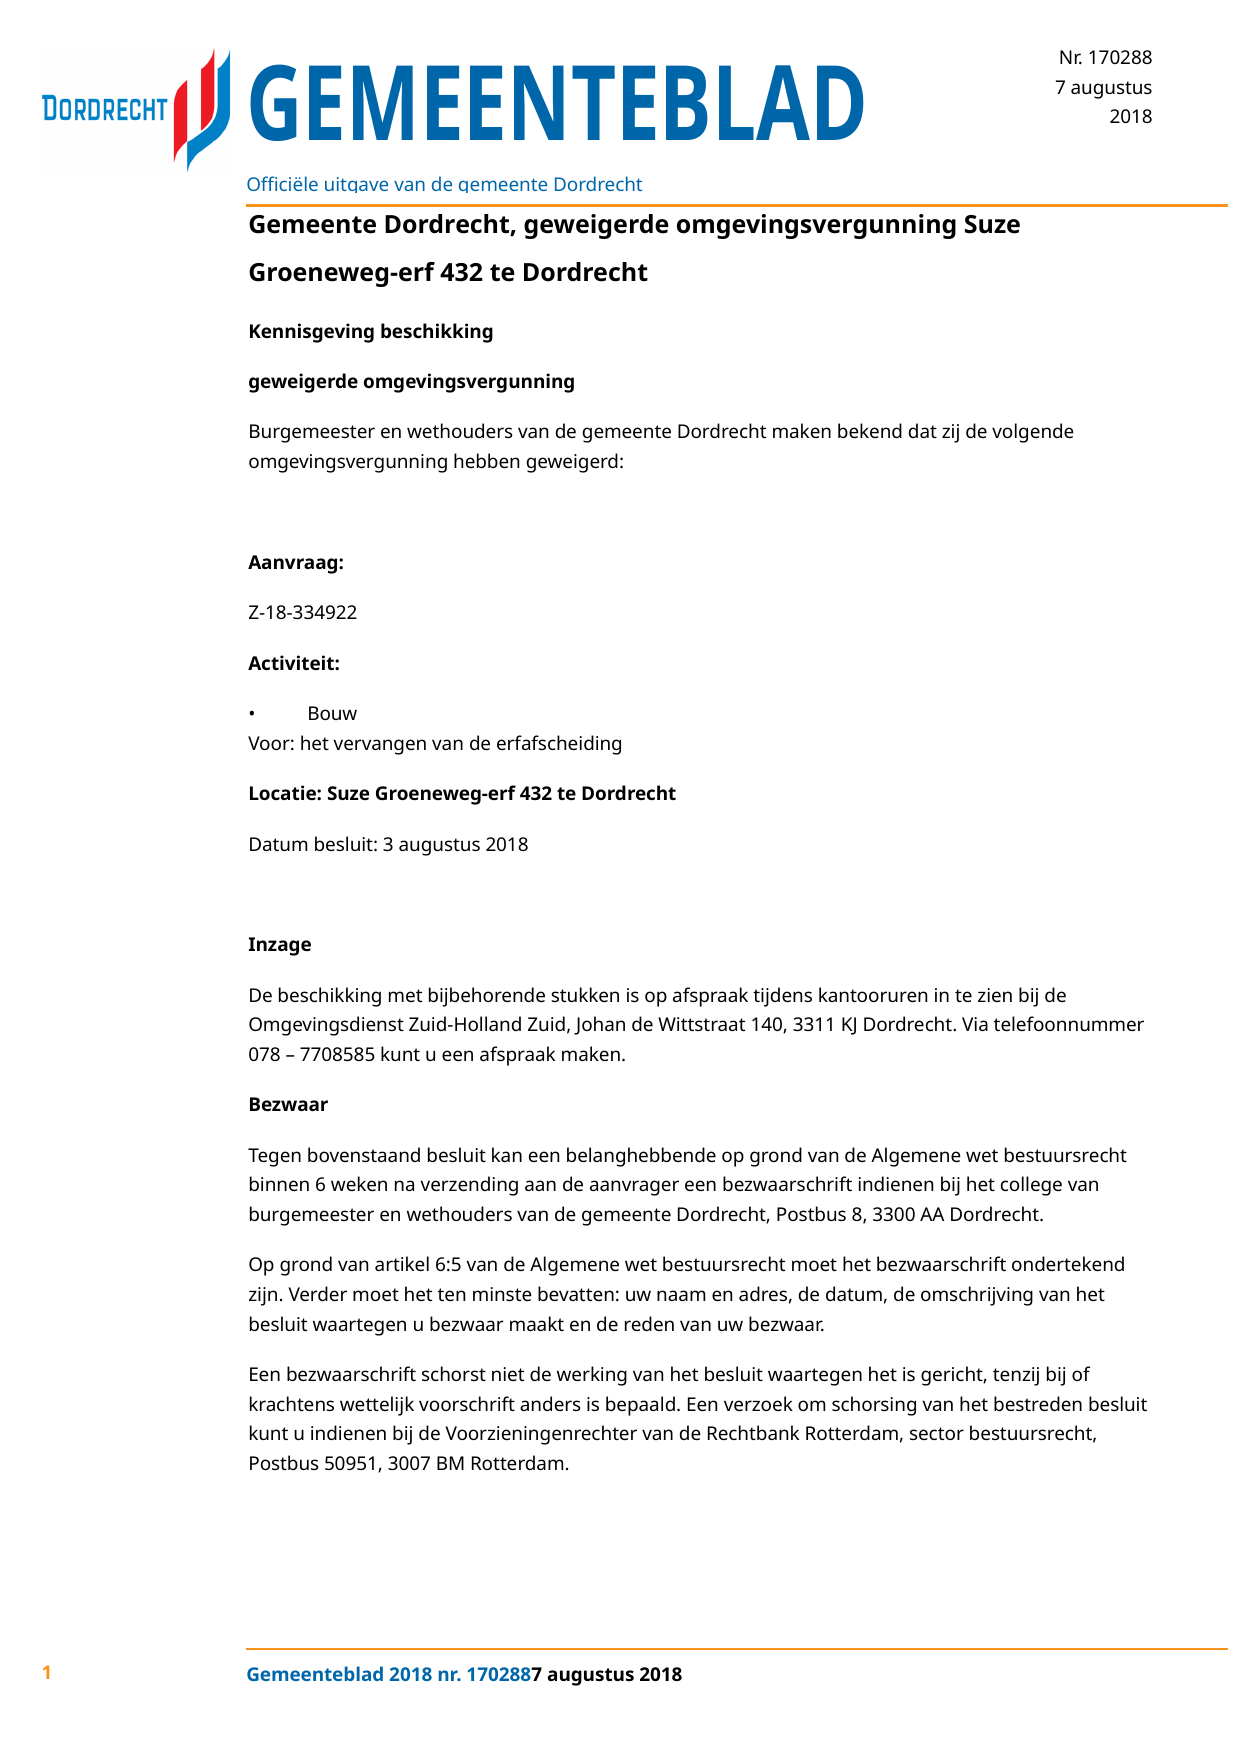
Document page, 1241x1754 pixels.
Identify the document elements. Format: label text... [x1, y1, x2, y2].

text Een bezwaarschrift schorst niet de werking van het besluit waartegen het is gericht, tenzij bij of krachtens wettelijk voorschrift anders is bepaald. Een verzoek om schorsing van het bestreden besluit kunt u indienen bij de Voorzieningenrechter van de Rechtbank Rotterdam, sector bestuursrecht, Postbus 50951, 3007 BM Rotterdam. [248, 1361, 1152, 1476]
text Aanvraag: [248, 549, 1152, 575]
text Gemeente Dordrecht, geweigerde omgevingsvergunning Suze Groeneweg-erf 432 te Dordrecht [248, 207, 1152, 288]
text Activiteit: [248, 650, 1152, 676]
text Datum besluit: 3 augustus 2018 [248, 831, 1152, 857]
text Tegen bovenstaand besluit kan een belanghebbende op grond van de Algemene wet bestuursrecht binnen 6 weken na verzending aan de aanvrager een bezwaarschrift indienen bij het college van burgemeester en wethouders van de gemeente Dordrecht, Postbus 8, 3300 AA Dordrecht. [248, 1142, 1152, 1227]
text Locatie: Suze Groeneweg-erf 432 te Dordrecht [248, 780, 1152, 806]
text Voor: het vervangen van de erfafscheiding [248, 730, 1152, 756]
text geweigerde omgevingsvergunning [248, 368, 1152, 394]
text De beschikking met bijbehorende stukken is op afspraak tijdens kantooruren in te zien bij de Omgevingsdienst Zuid-Holland Zuid, Johan de Wittstraat 140, 3311 KJ Dordrecht. Via telefoonnummer 078 – 7708585 kunt u een afspraak maken. [248, 982, 1152, 1067]
text Op grond van artikel 6:5 van de Algemene wet bestuursrecht moet het bezwaarschrift ondertekend zijn. Verder moet het ten minste bevatten: uw naam en adres, de datum, de omschrijving van het besluit waartegen u bezwaar maakt en de reden van uw bezwaar. [248, 1252, 1152, 1337]
text Bezwaar [248, 1092, 1152, 1117]
text Burgemeester en wethouders van de gemeente Dordrecht maken bekend dat zij de volgende omgevingsvergunning hebben geweigerd: [248, 419, 1152, 474]
text Z-18-334922 [248, 599, 1152, 625]
list Bouw [248, 700, 1152, 726]
text Inzage [248, 932, 1152, 957]
picture [41, 47, 231, 172]
text Kennisgeving beschikking [248, 318, 1152, 344]
